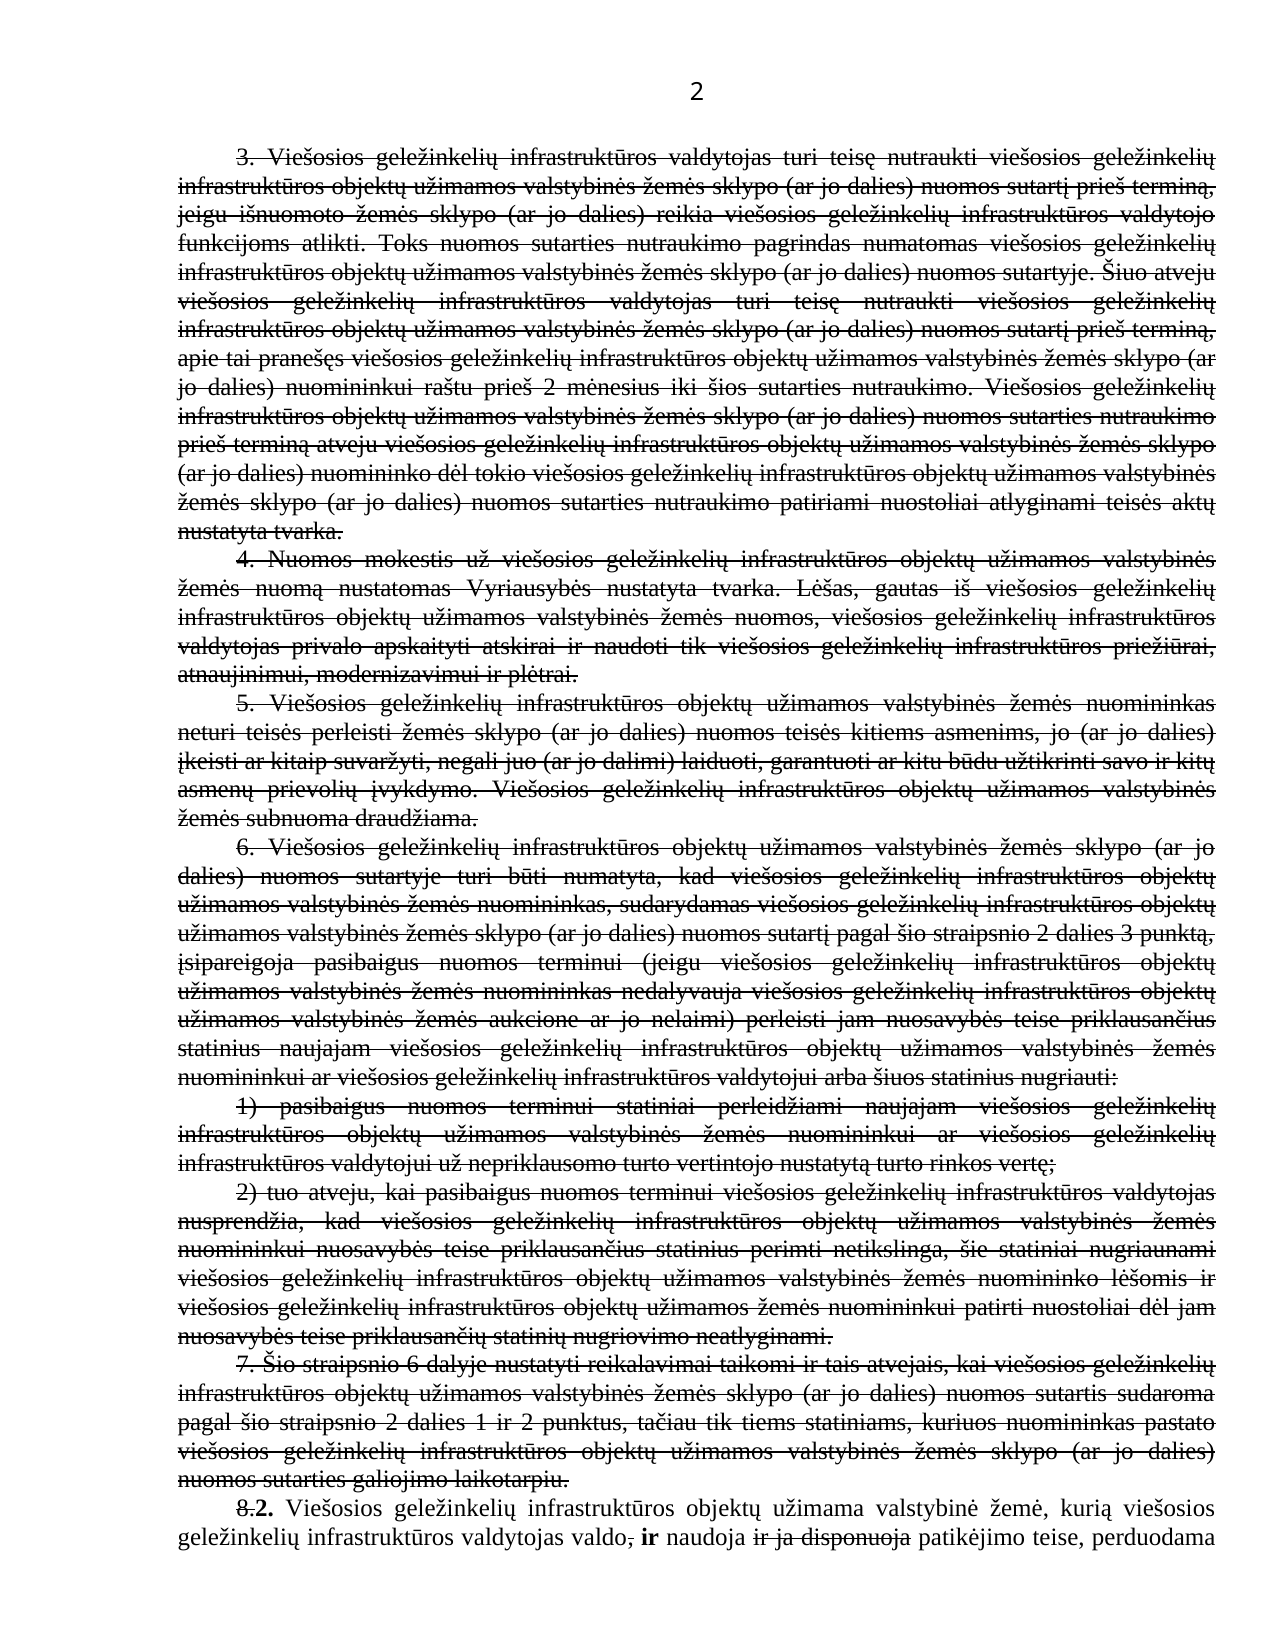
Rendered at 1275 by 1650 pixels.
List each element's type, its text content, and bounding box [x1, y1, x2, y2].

text 2) tuo atveju, kai pasibaigus nuomos terminui viešosios geležinkelių infrastruktūros valdytojas nusprendžia, kad viešosios geležinkelių infrastruktūros objektų užimamos valstybinės žemės nuomininkui nuosavybės teise priklausančius statinius perimti netikslinga, šie statiniai nugriaunami viešosios geležinkelių infrastruktūros objektų užimamos valstybinės žemės nuomininko lėšomis ir viešosios geležinkelių infrastruktūros objektų užimamos žemės nuomininkui patirti nuostoliai dėl jam nuosavybės teise priklausančių statinių nugriovimo neatlyginami. [177, 1280, 1216, 1308]
text 7. Šio straipsnio 6 dalyje nustatyti reikalavimai taikomi ir tais atvejais, kai viešosios geležinkelių infrastruktūros objektų užimamos valstybinės žemės sklypo (ar jo dalies) nuomos sutartis sudaroma pagal šio straipsnio 2 dalies 1 ir 2 punktus, tačiau tik tiems statiniams, kuriuos nuomininkas pastato viešosios geležinkelių infrastruktūros objektų užimamos valstybinės žemės sklypo (ar jo dalies) nuomos sutarties galiojimo laikotarpiu. [177, 1424, 1216, 1493]
text 1) pasibaigus nuomos terminui statiniai perleidžiami naujajam viešosios geležinkelių infrastruktūros objektų užimamos valstybinės žemės nuomininkui ar viešosios geležinkelių infrastruktūros valdytojui už nepriklausomo turto vertintojo nustatytą turto rinkos vertę; [177, 1091, 1216, 1135]
text 8.2. Viešosios geležinkelių infrastruktūros objektų užimama valstybinė žemė, kurią viešosios geležinkelių infrastruktūros valdytojas valdo, ir naudoja ir ja disponuoja patikėjimo teise, perduodama [177, 1493, 1216, 1551]
text 2) tuo atveju, kai pasibaigus nuomos terminui viešosios geležinkelių infrastruktūros valdytojas nusprendžia, kad viešosios geležinkelių infrastruktūros objektų užimamos valstybinės žemės nuomininkui nuosavybės teise priklausančius statinius perimti netikslinga, šie statiniai nugriaunami viešosios geležinkelių infrastruktūros objektų užimamos valstybinės žemės nuomininko lėšomis ir viešosios geležinkelių infrastruktūros objektų užimamos žemės nuomininkui patirti nuostoliai dėl jam nuosavybės teise priklausančių statinių nugriovimo neatlyginami. [177, 1222, 1216, 1250]
text 6. Viešosios geležinkelių infrastruktūros objektų užimamos valstybinės žemės sklypo (ar jo dalies) nuomos sutartyje turi būti numatyta, kad viešosios geležinkelių infrastruktūros objektų užimamos valstybinės žemės nuomininkas, sudarydamas viešosios geležinkelių infrastruktūros objektų užimamos valstybinės žemės sklypo (ar jo dalies) nuomos sutartį pagal šio straipsnio 2 dalies 3 punktą, įsipareigoja pasibaigus nuomos terminui (jeigu viešosios geležinkelių infrastruktūros objektų užimamos valstybinės žemės nuomininkas nedalyvauja viešosios geležinkelių infrastruktūros objektų užimamos valstybinės žemės aukcione ar jo nelaimi) perleisti jam nuosavybės teise priklausančius statinius naujajam viešosios geležinkelių infrastruktūros objektų užimamos valstybinės žemės nuomininkui ar viešosios geležinkelių infrastruktūros valdytojui arba šiuos statinius nugriauti: [177, 964, 1216, 991]
text 3. Viešosios geležinkelių infrastruktūros valdytojas turi teisę nutraukti viešosios geležinkelių infrastruktūros objektų užimamos valstybinės žemės sklypo (ar jo dalies) nuomos sutartį prieš terminą, jeigu išnuomoto žemės sklypo (ar jo dalies) reikia viešosios geležinkelių infrastruktūros valdytojo funkcijoms atlikti. Toks nuomos sutarties nutraukimo pagrindas numatomas viešosios geležinkelių infrastruktūros objektų užimamos valstybinės žemės sklypo (ar jo dalies) nuomos sutartyje. Šiuo atveju viešosios geležinkelių infrastruktūros valdytojas turi teisę nutraukti viešosios geležinkelių infrastruktūros objektų užimamos valstybinės žemės sklypo (ar jo dalies) nuomos sutartį prieš terminą, apie tai pranešęs viešosios geležinkelių infrastruktūros objektų užimamos valstybinės žemės sklypo (ar jo dalies) nuomininkui raštu prieš 2 mėnesius iki šios sutarties nutraukimo. Viešosios geležinkelių infrastruktūros objektų užimamos valstybinės žemės sklypo (ar jo dalies) nuomos sutarties nutraukimo prieš terminą atveju viešosios geležinkelių infrastruktūros objektų užimamos valstybinės žemės sklypo (ar jo dalies) nuomininko dėl tokio viešosios geležinkelių infrastruktūros objektų užimamos valstybinės žemės sklypo (ar jo dalies) nuomos sutarties nutraukimo patiriami nuostoliai atlyginami teisės aktų nustatyta tvarka. [177, 142, 1216, 186]
text 7. Šio straipsnio 6 dalyje nustatyti reikalavimai taikomi ir tais atvejais, kai viešosios geležinkelių infrastruktūros objektų užimamos valstybinės žemės sklypo (ar jo dalies) nuomos sutartis sudaroma pagal šio straipsnio 2 dalies 1 ir 2 punktus, tačiau tik tiems statiniams, kuriuos nuomininkas pastato viešosios geležinkelių infrastruktūros objektų užimamos valstybinės žemės sklypo (ar jo dalies) nuomos sutarties galiojimo laikotarpiu. [177, 1349, 1216, 1423]
text 5. Viešosios geležinkelių infrastruktūros objektų užimamos valstybinės žemės nuomininkas neturi teisės perleisti žemės sklypo (ar jo dalies) nuomos teisės kitiems asmenims, jo (ar jo dalies) įkeisti ar kitaip suvaržyti, negali juo (ar jo dalimi) laiduoti, garantuoti ar kitu būdu užtikrinti savo ir kitų asmenų prievolių įvykdymo. Viešosios geležinkelių infrastruktūros objektų užimamos valstybinės žemės subnuoma draudžiama. [177, 791, 1216, 832]
text 1) pasibaigus nuomos terminui statiniai perleidžiami naujajam viešosios geležinkelių infrastruktūros objektų užimamos valstybinės žemės nuomininkui ar viešosios geležinkelių infrastruktūros valdytojui už nepriklausomo turto vertintojo nustatytą turto rinkos vertę; [177, 1136, 1216, 1177]
text 4. Nuomos mokestis už viešosios geležinkelių infrastruktūros objektų užimamos valstybinės žemės nuomą nustatomas Vyriausybės nustatyta tvarka. Lėšas, gautas iš viešosios geležinkelių infrastruktūros objektų užimamos valstybinės žemės nuomos, viešosios geležinkelių infrastruktūros valdytojas privalo apskaityti atskirai ir naudoti tik viešosios geležinkelių infrastruktūros priežiūrai, atnaujinimui, modernizavimui ir plėtrai. [177, 647, 1216, 688]
text 5. Viešosios geležinkelių infrastruktūros objektų užimamos valstybinės žemės nuomininkas neturi teisės perleisti žemės sklypo (ar jo dalies) nuomos teisės kitiems asmenims, jo (ar jo dalies) įkeisti ar kitaip suvaržyti, negali juo (ar jo dalimi) laiduoti, garantuoti ar kitu būdu užtikrinti savo ir kitų asmenų prievolių įvykdymo. Viešosios geležinkelių infrastruktūros objektų užimamos valstybinės žemės subnuoma draudžiama. [177, 734, 1216, 790]
text 3. Viešosios geležinkelių infrastruktūros valdytojas turi teisę nutraukti viešosios geležinkelių infrastruktūros objektų užimamos valstybinės žemės sklypo (ar jo dalies) nuomos sutartį prieš terminą, jeigu išnuomoto žemės sklypo (ar jo dalies) reikia viešosios geležinkelių infrastruktūros valdytojo funkcijoms atlikti. Toks nuomos sutarties nutraukimo pagrindas numatomas viešosios geležinkelių infrastruktūros objektų užimamos valstybinės žemės sklypo (ar jo dalies) nuomos sutartyje. Šiuo atveju viešosios geležinkelių infrastruktūros valdytojas turi teisę nutraukti viešosios geležinkelių infrastruktūros objektų užimamos valstybinės žemės sklypo (ar jo dalies) nuomos sutartį prieš terminą, apie tai pranešęs viešosios geležinkelių infrastruktūros objektų užimamos valstybinės žemės sklypo (ar jo dalies) nuomininkui raštu prieš 2 mėnesius iki šios sutarties nutraukimo. Viešosios geležinkelių infrastruktūros objektų užimamos valstybinės žemės sklypo (ar jo dalies) nuomos sutarties nutraukimo prieš terminą atveju viešosios geležinkelių infrastruktūros objektų užimamos valstybinės žemės sklypo (ar jo dalies) nuomininko dėl tokio viešosios geležinkelių infrastruktūros objektų užimamos valstybinės žemės sklypo (ar jo dalies) nuomos sutarties nutraukimo patiriami nuostoliai atlyginami teisės aktų nustatyta tvarka. [177, 331, 1216, 359]
text 6. Viešosios geležinkelių infrastruktūros objektų užimamos valstybinės žemės sklypo (ar jo dalies) nuomos sutartyje turi būti numatyta, kad viešosios geležinkelių infrastruktūros objektų užimamos valstybinės žemės nuomininkas, sudarydamas viešosios geležinkelių infrastruktūros objektų užimamos valstybinės žemės sklypo (ar jo dalies) nuomos sutartį pagal šio straipsnio 2 dalies 3 punktą, įsipareigoja pasibaigus nuomos terminui (jeigu viešosios geležinkelių infrastruktūros objektų užimamos valstybinės žemės nuomininkas nedalyvauja viešosios geležinkelių infrastruktūros objektų užimamos valstybinės žemės aukcione ar jo nelaimi) perleisti jam nuosavybės teise priklausančius statinius naujajam viešosios geležinkelių infrastruktūros objektų užimamos valstybinės žemės nuomininkui ar viešosios geležinkelių infrastruktūros valdytojui arba šiuos statinius nugriauti: [177, 877, 1216, 905]
text 6. Viešosios geležinkelių infrastruktūros objektų užimamos valstybinės žemės sklypo (ar jo dalies) nuomos sutartyje turi būti numatyta, kad viešosios geležinkelių infrastruktūros objektų užimamos valstybinės žemės nuomininkas, sudarydamas viešosios geležinkelių infrastruktūros objektų užimamos valstybinės žemės sklypo (ar jo dalies) nuomos sutartį pagal šio straipsnio 2 dalies 3 punktą, įsipareigoja pasibaigus nuomos terminui (jeigu viešosios geležinkelių infrastruktūros objektų užimamos valstybinės žemės nuomininkas nedalyvauja viešosios geležinkelių infrastruktūros objektų užimamos valstybinės žemės aukcione ar jo nelaimi) perleisti jam nuosavybės teise priklausančius statinius naujajam viešosios geležinkelių infrastruktūros objektų užimamos valstybinės žemės nuomininkui ar viešosios geležinkelių infrastruktūros valdytojui arba šiuos statinius nugriauti: [177, 1021, 1216, 1049]
text 3. Viešosios geležinkelių infrastruktūros valdytojas turi teisę nutraukti viešosios geležinkelių infrastruktūros objektų užimamos valstybinės žemės sklypo (ar jo dalies) nuomos sutartį prieš terminą, jeigu išnuomoto žemės sklypo (ar jo dalies) reikia viešosios geležinkelių infrastruktūros valdytojo funkcijoms atlikti. Toks nuomos sutarties nutraukimo pagrindas numatomas viešosios geležinkelių infrastruktūros objektų užimamos valstybinės žemės sklypo (ar jo dalies) nuomos sutartyje. Šiuo atveju viešosios geležinkelių infrastruktūros valdytojas turi teisę nutraukti viešosios geležinkelių infrastruktūros objektų užimamos valstybinės žemės sklypo (ar jo dalies) nuomos sutartį prieš terminą, apie tai pranešęs viešosios geležinkelių infrastruktūros objektų užimamos valstybinės žemės sklypo (ar jo dalies) nuomininkui raštu prieš 2 mėnesius iki šios sutarties nutraukimo. Viešosios geležinkelių infrastruktūros objektų užimamos valstybinės žemės sklypo (ar jo dalies) nuomos sutarties nutraukimo prieš terminą atveju viešosios geležinkelių infrastruktūros objektų užimamos valstybinės žemės sklypo (ar jo dalies) nuomininko dėl tokio viešosios geležinkelių infrastruktūros objektų užimamos valstybinės žemės sklypo (ar jo dalies) nuomos sutarties nutraukimo patiriami nuostoliai atlyginami teisės aktų nustatyta tvarka. [177, 504, 1216, 544]
text 6. Viešosios geležinkelių infrastruktūros objektų užimamos valstybinės žemės sklypo (ar jo dalies) nuomos sutartyje turi būti numatyta, kad viešosios geležinkelių infrastruktūros objektų užimamos valstybinės žemės nuomininkas, sudarydamas viešosios geležinkelių infrastruktūros objektų užimamos valstybinės žemės sklypo (ar jo dalies) nuomos sutartį pagal šio straipsnio 2 dalies 3 punktą, įsipareigoja pasibaigus nuomos terminui (jeigu viešosios geležinkelių infrastruktūros objektų užimamos valstybinės žemės nuomininkas nedalyvauja viešosios geležinkelių infrastruktūros objektų užimamos valstybinės žemės aukcione ar jo nelaimi) perleisti jam nuosavybės teise priklausančius statinius naujajam viešosios geležinkelių infrastruktūros objektų užimamos valstybinės žemės nuomininkui ar viešosios geležinkelių infrastruktūros valdytojui arba šiuos statinius nugriauti: [177, 1050, 1216, 1091]
text 4. Nuomos mokestis už viešosios geležinkelių infrastruktūros objektų užimamos valstybinės žemės nuomą nustatomas Vyriausybės nustatyta tvarka. Lėšas, gautas iš viešosios geležinkelių infrastruktūros objektų užimamos valstybinės žemės nuomos, viešosios geležinkelių infrastruktūros valdytojas privalo apskaityti atskirai ir naudoti tik viešosios geležinkelių infrastruktūros priežiūrai, atnaujinimui, modernizavimui ir plėtrai. [177, 619, 1216, 646]
text 5. Viešosios geležinkelių infrastruktūros objektų užimamos valstybinės žemės nuomininkas neturi teisės perleisti žemės sklypo (ar jo dalies) nuomos teisės kitiems asmenims, jo (ar jo dalies) įkeisti ar kitaip suvaržyti, negali juo (ar jo dalimi) laiduoti, garantuoti ar kitu būdu užtikrinti savo ir kitų asmenų prievolių įvykdymo. Viešosios geležinkelių infrastruktūros objektų užimamos valstybinės žemės subnuoma draudžiama. [177, 688, 1216, 733]
text 3. Viešosios geležinkelių infrastruktūros valdytojas turi teisę nutraukti viešosios geležinkelių infrastruktūros objektų užimamos valstybinės žemės sklypo (ar jo dalies) nuomos sutartį prieš terminą, jeigu išnuomoto žemės sklypo (ar jo dalies) reikia viešosios geležinkelių infrastruktūros valdytojo funkcijoms atlikti. Toks nuomos sutarties nutraukimo pagrindas numatomas viešosios geležinkelių infrastruktūros objektų užimamos valstybinės žemės sklypo (ar jo dalies) nuomos sutartyje. Šiuo atveju viešosios geležinkelių infrastruktūros valdytojas turi teisę nutraukti viešosios geležinkelių infrastruktūros objektų užimamos valstybinės žemės sklypo (ar jo dalies) nuomos sutartį prieš terminą, apie tai pranešęs viešosios geležinkelių infrastruktūros objektų užimamos valstybinės žemės sklypo (ar jo dalies) nuomininkui raštu prieš 2 mėnesius iki šios sutarties nutraukimo. Viešosios geležinkelių infrastruktūros objektų užimamos valstybinės žemės sklypo (ar jo dalies) nuomos sutarties nutraukimo prieš terminą atveju viešosios geležinkelių infrastruktūros objektų užimamos valstybinės žemės sklypo (ar jo dalies) nuomininko dėl tokio viešosios geležinkelių infrastruktūros objektų užimamos valstybinės žemės sklypo (ar jo dalies) nuomos sutarties nutraukimo patiriami nuostoliai atlyginami teisės aktų nustatyta tvarka. [177, 475, 1216, 503]
text 4. Nuomos mokestis už viešosios geležinkelių infrastruktūros objektų užimamos valstybinės žemės nuomą nustatomas Vyriausybės nustatyta tvarka. Lėšas, gautas iš viešosios geležinkelių infrastruktūros objektų užimamos valstybinės žemės nuomos, viešosios geležinkelių infrastruktūros valdytojas privalo apskaityti atskirai ir naudoti tik viešosios geležinkelių infrastruktūros priežiūrai, atnaujinimui, modernizavimui ir plėtrai. [177, 544, 1216, 589]
text 2) tuo atveju, kai pasibaigus nuomos terminui viešosios geležinkelių infrastruktūros valdytojas nusprendžia, kad viešosios geležinkelių infrastruktūros objektų užimamos valstybinės žemės nuomininkui nuosavybės teise priklausančius statinius perimti netikslinga, šie statiniai nugriaunami viešosios geležinkelių infrastruktūros objektų užimamos valstybinės žemės nuomininko lėšomis ir viešosios geležinkelių infrastruktūros objektų užimamos žemės nuomininkui patirti nuostoliai dėl jam nuosavybės teise priklausančių statinių nugriovimo neatlyginami. [177, 1251, 1216, 1279]
text 2) tuo atveju, kai pasibaigus nuomos terminui viešosios geležinkelių infrastruktūros valdytojas nusprendžia, kad viešosios geležinkelių infrastruktūros objektų užimamos valstybinės žemės nuomininkui nuosavybės teise priklausančius statinius perimti netikslinga, šie statiniai nugriaunami viešosios geležinkelių infrastruktūros objektų užimamos valstybinės žemės nuomininko lėšomis ir viešosios geležinkelių infrastruktūros objektų užimamos žemės nuomininkui patirti nuostoliai dėl jam nuosavybės teise priklausančių statinių nugriovimo neatlyginami. [177, 1309, 1216, 1349]
text 3. Viešosios geležinkelių infrastruktūros valdytojas turi teisę nutraukti viešosios geležinkelių infrastruktūros objektų užimamos valstybinės žemės sklypo (ar jo dalies) nuomos sutartį prieš terminą, jeigu išnuomoto žemės sklypo (ar jo dalies) reikia viešosios geležinkelių infrastruktūros valdytojo funkcijoms atlikti. Toks nuomos sutarties nutraukimo pagrindas numatomas viešosios geležinkelių infrastruktūros objektų užimamos valstybinės žemės sklypo (ar jo dalies) nuomos sutartyje. Šiuo atveju viešosios geležinkelių infrastruktūros valdytojas turi teisę nutraukti viešosios geležinkelių infrastruktūros objektų užimamos valstybinės žemės sklypo (ar jo dalies) nuomos sutartį prieš terminą, apie tai pranešęs viešosios geležinkelių infrastruktūros objektų užimamos valstybinės žemės sklypo (ar jo dalies) nuomininkui raštu prieš 2 mėnesius iki šios sutarties nutraukimo. Viešosios geležinkelių infrastruktūros objektų užimamos valstybinės žemės sklypo (ar jo dalies) nuomos sutarties nutraukimo prieš terminą atveju viešosios geležinkelių infrastruktūros objektų užimamos valstybinės žemės sklypo (ar jo dalies) nuomininko dėl tokio viešosios geležinkelių infrastruktūros objektų užimamos valstybinės žemės sklypo (ar jo dalies) nuomos sutarties nutraukimo patiriami nuostoliai atlyginami teisės aktų nustatyta tvarka. [177, 446, 1216, 474]
text 4. Nuomos mokestis už viešosios geležinkelių infrastruktūros objektų užimamos valstybinės žemės nuomą nustatomas Vyriausybės nustatyta tvarka. Lėšas, gautas iš viešosios geležinkelių infrastruktūros objektų užimamos valstybinės žemės nuomos, viešosios geležinkelių infrastruktūros valdytojas privalo apskaityti atskirai ir naudoti tik viešosios geležinkelių infrastruktūros priežiūrai, atnaujinimui, modernizavimui ir plėtrai. [177, 590, 1216, 618]
text 3. Viešosios geležinkelių infrastruktūros valdytojas turi teisę nutraukti viešosios geležinkelių infrastruktūros objektų užimamos valstybinės žemės sklypo (ar jo dalies) nuomos sutartį prieš terminą, jeigu išnuomoto žemės sklypo (ar jo dalies) reikia viešosios geležinkelių infrastruktūros valdytojo funkcijoms atlikti. Toks nuomos sutarties nutraukimo pagrindas numatomas viešosios geležinkelių infrastruktūros objektų užimamos valstybinės žemės sklypo (ar jo dalies) nuomos sutartyje. Šiuo atveju viešosios geležinkelių infrastruktūros valdytojas turi teisę nutraukti viešosios geležinkelių infrastruktūros objektų užimamos valstybinės žemės sklypo (ar jo dalies) nuomos sutartį prieš terminą, apie tai pranešęs viešosios geležinkelių infrastruktūros objektų užimamos valstybinės žemės sklypo (ar jo dalies) nuomininkui raštu prieš 2 mėnesius iki šios sutarties nutraukimo. Viešosios geležinkelių infrastruktūros objektų užimamos valstybinės žemės sklypo (ar jo dalies) nuomos sutarties nutraukimo prieš terminą atveju viešosios geležinkelių infrastruktūros objektų užimamos valstybinės žemės sklypo (ar jo dalies) nuomininko dėl tokio viešosios geležinkelių infrastruktūros objektų užimamos valstybinės žemės sklypo (ar jo dalies) nuomos sutarties nutraukimo patiriami nuostoliai atlyginami teisės aktų nustatyta tvarka. [177, 360, 1216, 388]
text 6. Viešosios geležinkelių infrastruktūros objektų užimamos valstybinės žemės sklypo (ar jo dalies) nuomos sutartyje turi būti numatyta, kad viešosios geležinkelių infrastruktūros objektų užimamos valstybinės žemės nuomininkas, sudarydamas viešosios geležinkelių infrastruktūros objektų užimamos valstybinės žemės sklypo (ar jo dalies) nuomos sutartį pagal šio straipsnio 2 dalies 3 punktą, įsipareigoja pasibaigus nuomos terminui (jeigu viešosios geležinkelių infrastruktūros objektų užimamos valstybinės žemės nuomininkas nedalyvauja viešosios geležinkelių infrastruktūros objektų užimamos valstybinės žemės aukcione ar jo nelaimi) perleisti jam nuosavybės teise priklausančius statinius naujajam viešosios geležinkelių infrastruktūros objektų užimamos valstybinės žemės nuomininkui ar viešosios geležinkelių infrastruktūros valdytojui arba šiuos statinius nugriauti: [177, 906, 1216, 963]
text 6. Viešosios geležinkelių infrastruktūros objektų užimamos valstybinės žemės sklypo (ar jo dalies) nuomos sutartyje turi būti numatyta, kad viešosios geležinkelių infrastruktūros objektų užimamos valstybinės žemės nuomininkas, sudarydamas viešosios geležinkelių infrastruktūros objektų užimamos valstybinės žemės sklypo (ar jo dalies) nuomos sutartį pagal šio straipsnio 2 dalies 3 punktą, įsipareigoja pasibaigus nuomos terminui (jeigu viešosios geležinkelių infrastruktūros objektų užimamos valstybinės žemės nuomininkas nedalyvauja viešosios geležinkelių infrastruktūros objektų užimamos valstybinės žemės aukcione ar jo nelaimi) perleisti jam nuosavybės teise priklausančius statinius naujajam viešosios geležinkelių infrastruktūros objektų užimamos valstybinės žemės nuomininkui ar viešosios geležinkelių infrastruktūros valdytojui arba šiuos statinius nugriauti: [177, 992, 1216, 1020]
text 3. Viešosios geležinkelių infrastruktūros valdytojas turi teisę nutraukti viešosios geležinkelių infrastruktūros objektų užimamos valstybinės žemės sklypo (ar jo dalies) nuomos sutartį prieš terminą, jeigu išnuomoto žemės sklypo (ar jo dalies) reikia viešosios geležinkelių infrastruktūros valdytojo funkcijoms atlikti. Toks nuomos sutarties nutraukimo pagrindas numatomas viešosios geležinkelių infrastruktūros objektų užimamos valstybinės žemės sklypo (ar jo dalies) nuomos sutartyje. Šiuo atveju viešosios geležinkelių infrastruktūros valdytojas turi teisę nutraukti viešosios geležinkelių infrastruktūros objektų užimamos valstybinės žemės sklypo (ar jo dalies) nuomos sutartį prieš terminą, apie tai pranešęs viešosios geležinkelių infrastruktūros objektų užimamos valstybinės žemės sklypo (ar jo dalies) nuomininkui raštu prieš 2 mėnesius iki šios sutarties nutraukimo. Viešosios geležinkelių infrastruktūros objektų užimamos valstybinės žemės sklypo (ar jo dalies) nuomos sutarties nutraukimo prieš terminą atveju viešosios geležinkelių infrastruktūros objektų užimamos valstybinės žemės sklypo (ar jo dalies) nuomininko dėl tokio viešosios geležinkelių infrastruktūros objektų užimamos valstybinės žemės sklypo (ar jo dalies) nuomos sutarties nutraukimo patiriami nuostoliai atlyginami teisės aktų nustatyta tvarka. [177, 187, 1216, 244]
text 6. Viešosios geležinkelių infrastruktūros objektų užimamos valstybinės žemės sklypo (ar jo dalies) nuomos sutartyje turi būti numatyta, kad viešosios geležinkelių infrastruktūros objektų užimamos valstybinės žemės nuomininkas, sudarydamas viešosios geležinkelių infrastruktūros objektų užimamos valstybinės žemės sklypo (ar jo dalies) nuomos sutartį pagal šio straipsnio 2 dalies 3 punktą, įsipareigoja pasibaigus nuomos terminui (jeigu viešosios geležinkelių infrastruktūros objektų užimamos valstybinės žemės nuomininkas nedalyvauja viešosios geležinkelių infrastruktūros objektų užimamos valstybinės žemės aukcione ar jo nelaimi) perleisti jam nuosavybės teise priklausančius statinius naujajam viešosios geležinkelių infrastruktūros objektų užimamos valstybinės žemės nuomininkui ar viešosios geležinkelių infrastruktūros valdytojui arba šiuos statinius nugriauti: [177, 832, 1216, 876]
text 3. Viešosios geležinkelių infrastruktūros valdytojas turi teisę nutraukti viešosios geležinkelių infrastruktūros objektų užimamos valstybinės žemės sklypo (ar jo dalies) nuomos sutartį prieš terminą, jeigu išnuomoto žemės sklypo (ar jo dalies) reikia viešosios geležinkelių infrastruktūros valdytojo funkcijoms atlikti. Toks nuomos sutarties nutraukimo pagrindas numatomas viešosios geležinkelių infrastruktūros objektų užimamos valstybinės žemės sklypo (ar jo dalies) nuomos sutartyje. Šiuo atveju viešosios geležinkelių infrastruktūros valdytojas turi teisę nutraukti viešosios geležinkelių infrastruktūros objektų užimamos valstybinės žemės sklypo (ar jo dalies) nuomos sutartį prieš terminą, apie tai pranešęs viešosios geležinkelių infrastruktūros objektų užimamos valstybinės žemės sklypo (ar jo dalies) nuomininkui raštu prieš 2 mėnesius iki šios sutarties nutraukimo. Viešosios geležinkelių infrastruktūros objektų užimamos valstybinės žemės sklypo (ar jo dalies) nuomos sutarties nutraukimo prieš terminą atveju viešosios geležinkelių infrastruktūros objektų užimamos valstybinės žemės sklypo (ar jo dalies) nuomininko dėl tokio viešosios geležinkelių infrastruktūros objektų užimamos valstybinės žemės sklypo (ar jo dalies) nuomos sutarties nutraukimo patiriami nuostoliai atlyginami teisės aktų nustatyta tvarka. [177, 302, 1216, 330]
text 3. Viešosios geležinkelių infrastruktūros valdytojas turi teisę nutraukti viešosios geležinkelių infrastruktūros objektų užimamos valstybinės žemės sklypo (ar jo dalies) nuomos sutartį prieš terminą, jeigu išnuomoto žemės sklypo (ar jo dalies) reikia viešosios geležinkelių infrastruktūros valdytojo funkcijoms atlikti. Toks nuomos sutarties nutraukimo pagrindas numatomas viešosios geležinkelių infrastruktūros objektų užimamos valstybinės žemės sklypo (ar jo dalies) nuomos sutartyje. Šiuo atveju viešosios geležinkelių infrastruktūros valdytojas turi teisę nutraukti viešosios geležinkelių infrastruktūros objektų užimamos valstybinės žemės sklypo (ar jo dalies) nuomos sutartį prieš terminą, apie tai pranešęs viešosios geležinkelių infrastruktūros objektų užimamos valstybinės žemės sklypo (ar jo dalies) nuomininkui raštu prieš 2 mėnesius iki šios sutarties nutraukimo. Viešosios geležinkelių infrastruktūros objektų užimamos valstybinės žemės sklypo (ar jo dalies) nuomos sutarties nutraukimo prieš terminą atveju viešosios geležinkelių infrastruktūros objektų užimamos valstybinės žemės sklypo (ar jo dalies) nuomininko dėl tokio viešosios geležinkelių infrastruktūros objektų užimamos valstybinės žemės sklypo (ar jo dalies) nuomos sutarties nutraukimo patiriami nuostoliai atlyginami teisės aktų nustatyta tvarka. [177, 274, 1216, 301]
text 2) tuo atveju, kai pasibaigus nuomos terminui viešosios geležinkelių infrastruktūros valdytojas nusprendžia, kad viešosios geležinkelių infrastruktūros objektų užimamos valstybinės žemės nuomininkui nuosavybės teise priklausančius statinius perimti netikslinga, šie statiniai nugriaunami viešosios geležinkelių infrastruktūros objektų užimamos valstybinės žemės nuomininko lėšomis ir viešosios geležinkelių infrastruktūros objektų užimamos žemės nuomininkui patirti nuostoliai dėl jam nuosavybės teise priklausančių statinių nugriovimo neatlyginami. [177, 1177, 1216, 1221]
text 3. Viešosios geležinkelių infrastruktūros valdytojas turi teisę nutraukti viešosios geležinkelių infrastruktūros objektų užimamos valstybinės žemės sklypo (ar jo dalies) nuomos sutartį prieš terminą, jeigu išnuomoto žemės sklypo (ar jo dalies) reikia viešosios geležinkelių infrastruktūros valdytojo funkcijoms atlikti. Toks nuomos sutarties nutraukimo pagrindas numatomas viešosios geležinkelių infrastruktūros objektų užimamos valstybinės žemės sklypo (ar jo dalies) nuomos sutartyje. Šiuo atveju viešosios geležinkelių infrastruktūros valdytojas turi teisę nutraukti viešosios geležinkelių infrastruktūros objektų užimamos valstybinės žemės sklypo (ar jo dalies) nuomos sutartį prieš terminą, apie tai pranešęs viešosios geležinkelių infrastruktūros objektų užimamos valstybinės žemės sklypo (ar jo dalies) nuomininkui raštu prieš 2 mėnesius iki šios sutarties nutraukimo. Viešosios geležinkelių infrastruktūros objektų užimamos valstybinės žemės sklypo (ar jo dalies) nuomos sutarties nutraukimo prieš terminą atveju viešosios geležinkelių infrastruktūros objektų užimamos valstybinės žemės sklypo (ar jo dalies) nuomininko dėl tokio viešosios geležinkelių infrastruktūros objektų užimamos valstybinės žemės sklypo (ar jo dalies) nuomos sutarties nutraukimo patiriami nuostoliai atlyginami teisės aktų nustatyta tvarka. [177, 389, 1216, 416]
text 3. Viešosios geležinkelių infrastruktūros valdytojas turi teisę nutraukti viešosios geležinkelių infrastruktūros objektų užimamos valstybinės žemės sklypo (ar jo dalies) nuomos sutartį prieš terminą, jeigu išnuomoto žemės sklypo (ar jo dalies) reikia viešosios geležinkelių infrastruktūros valdytojo funkcijoms atlikti. Toks nuomos sutarties nutraukimo pagrindas numatomas viešosios geležinkelių infrastruktūros objektų užimamos valstybinės žemės sklypo (ar jo dalies) nuomos sutartyje. Šiuo atveju viešosios geležinkelių infrastruktūros valdytojas turi teisę nutraukti viešosios geležinkelių infrastruktūros objektų užimamos valstybinės žemės sklypo (ar jo dalies) nuomos sutartį prieš terminą, apie tai pranešęs viešosios geležinkelių infrastruktūros objektų užimamos valstybinės žemės sklypo (ar jo dalies) nuomininkui raštu prieš 2 mėnesius iki šios sutarties nutraukimo. Viešosios geležinkelių infrastruktūros objektų užimamos valstybinės žemės sklypo (ar jo dalies) nuomos sutarties nutraukimo prieš terminą atveju viešosios geležinkelių infrastruktūros objektų užimamos valstybinės žemės sklypo (ar jo dalies) nuomininko dėl tokio viešosios geležinkelių infrastruktūros objektų užimamos valstybinės žemės sklypo (ar jo dalies) nuomos sutarties nutraukimo patiriami nuostoliai atlyginami teisės aktų nustatyta tvarka. [177, 417, 1216, 445]
text 3. Viešosios geležinkelių infrastruktūros valdytojas turi teisę nutraukti viešosios geležinkelių infrastruktūros objektų užimamos valstybinės žemės sklypo (ar jo dalies) nuomos sutartį prieš terminą, jeigu išnuomoto žemės sklypo (ar jo dalies) reikia viešosios geležinkelių infrastruktūros valdytojo funkcijoms atlikti. Toks nuomos sutarties nutraukimo pagrindas numatomas viešosios geležinkelių infrastruktūros objektų užimamos valstybinės žemės sklypo (ar jo dalies) nuomos sutartyje. Šiuo atveju viešosios geležinkelių infrastruktūros valdytojas turi teisę nutraukti viešosios geležinkelių infrastruktūros objektų užimamos valstybinės žemės sklypo (ar jo dalies) nuomos sutartį prieš terminą, apie tai pranešęs viešosios geležinkelių infrastruktūros objektų užimamos valstybinės žemės sklypo (ar jo dalies) nuomininkui raštu prieš 2 mėnesius iki šios sutarties nutraukimo. Viešosios geležinkelių infrastruktūros objektų užimamos valstybinės žemės sklypo (ar jo dalies) nuomos sutarties nutraukimo prieš terminą atveju viešosios geležinkelių infrastruktūros objektų užimamos valstybinės žemės sklypo (ar jo dalies) nuomininko dėl tokio viešosios geležinkelių infrastruktūros objektų užimamos valstybinės žemės sklypo (ar jo dalies) nuomos sutarties nutraukimo patiriami nuostoliai atlyginami teisės aktų nustatyta tvarka. [177, 245, 1216, 273]
